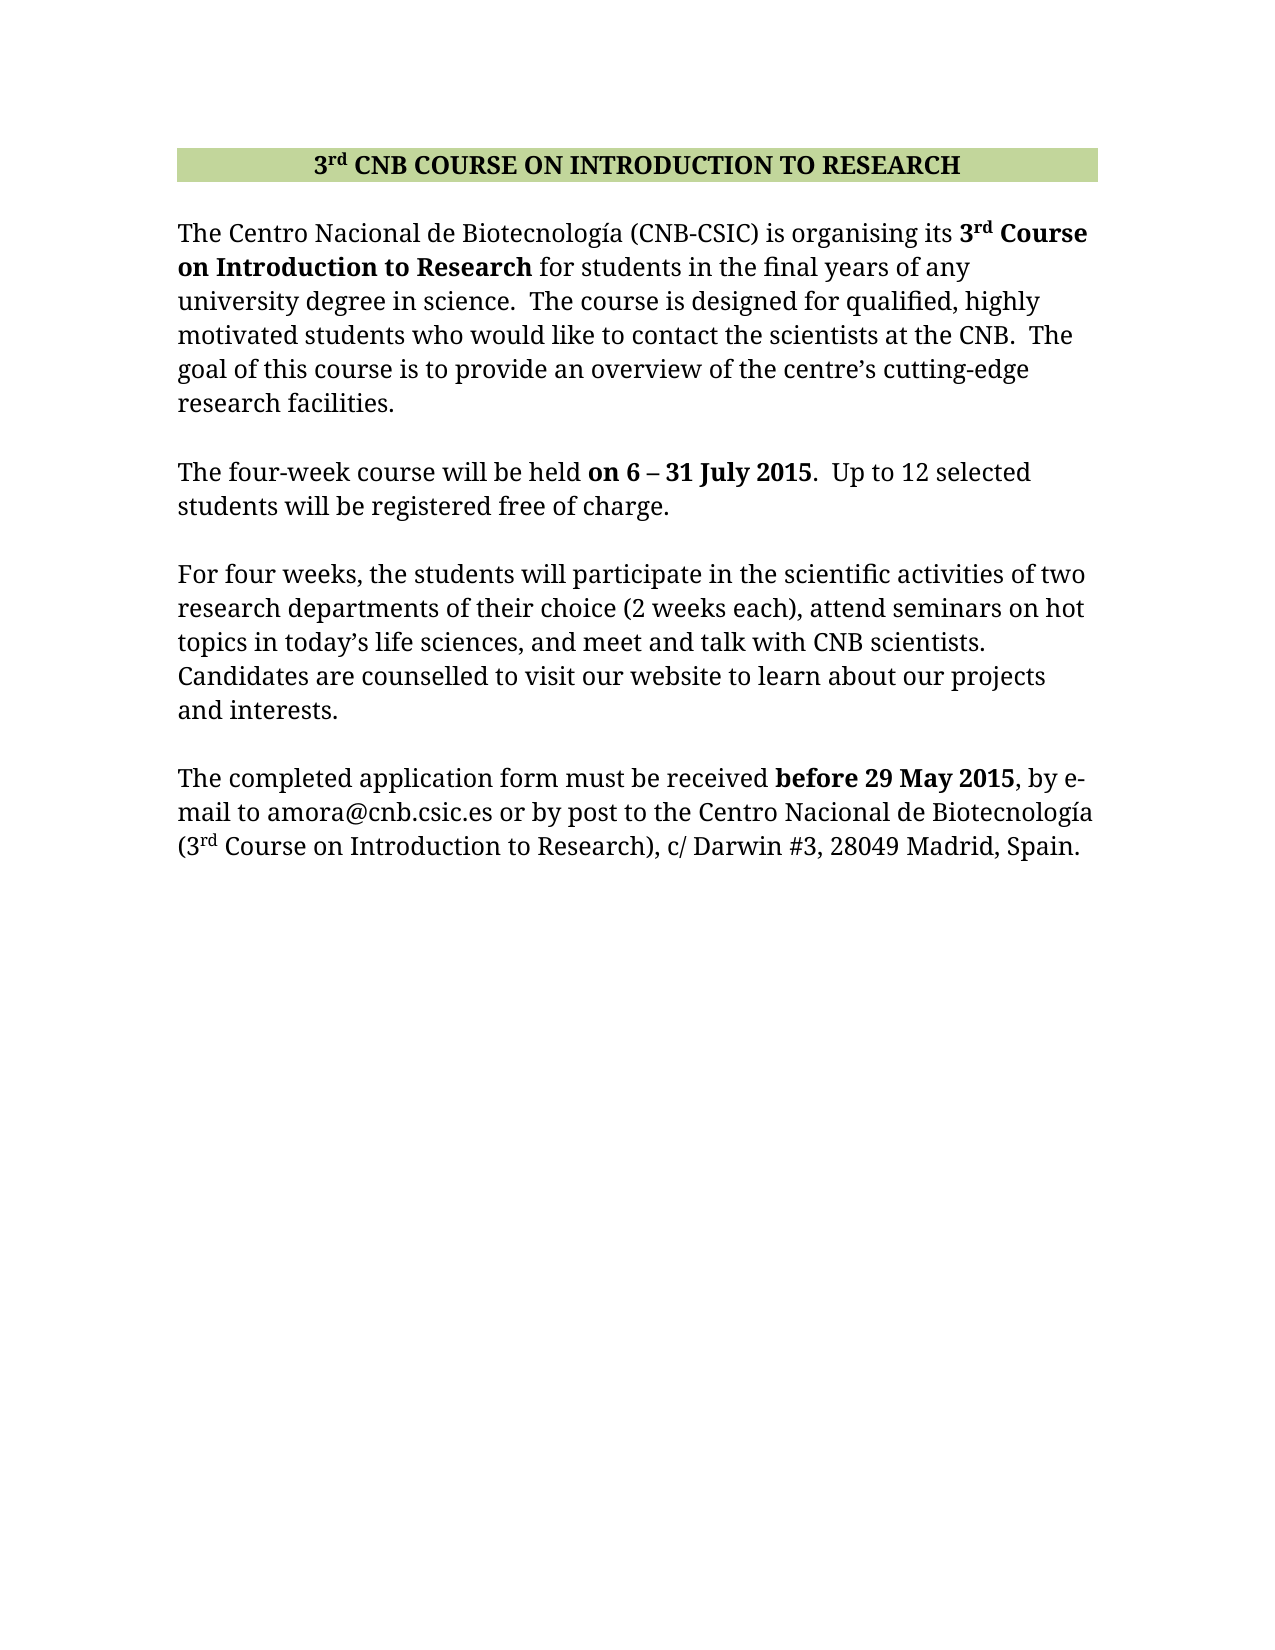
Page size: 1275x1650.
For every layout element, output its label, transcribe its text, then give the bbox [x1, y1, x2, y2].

text The completed application form must be received before 29 May 2015, by e-mail to amora@cnb.csic.es or by post to the Centro Nacional de Biotecnología (3rd Course on Introduction to Research), c/ Darwin #3, 28049 Madrid, Spain. [177, 761, 1098, 863]
text For four weeks, the students will participate in the scientific activities of two research departments of their choice (2 weeks each), attend seminars on hot topics in today’s life sciences, and meet and talk with CNB scientists. Candidates are counselled to visit our website to learn about our projects and interests. [177, 556, 1098, 727]
text The four-week course will be held on 6 – 31 July 2015. Up to 12 selected students will be registered free of charge. [177, 454, 1098, 522]
text The Centro Nacional de Biotecnología (CNB-CSIC) is organising its 3rd Course on Introduction to Research for students in the final years of any university degree in science. The course is designed for qualified, highly motivated students who would like to contact the scientists at the CNB. The goal of this course is to provide an overview of the centre’s cutting-edge research facilities. [177, 216, 1098, 420]
text 3rd CNB COURSE ON INTRODUCTION TO RESEARCH [177, 148, 1098, 182]
